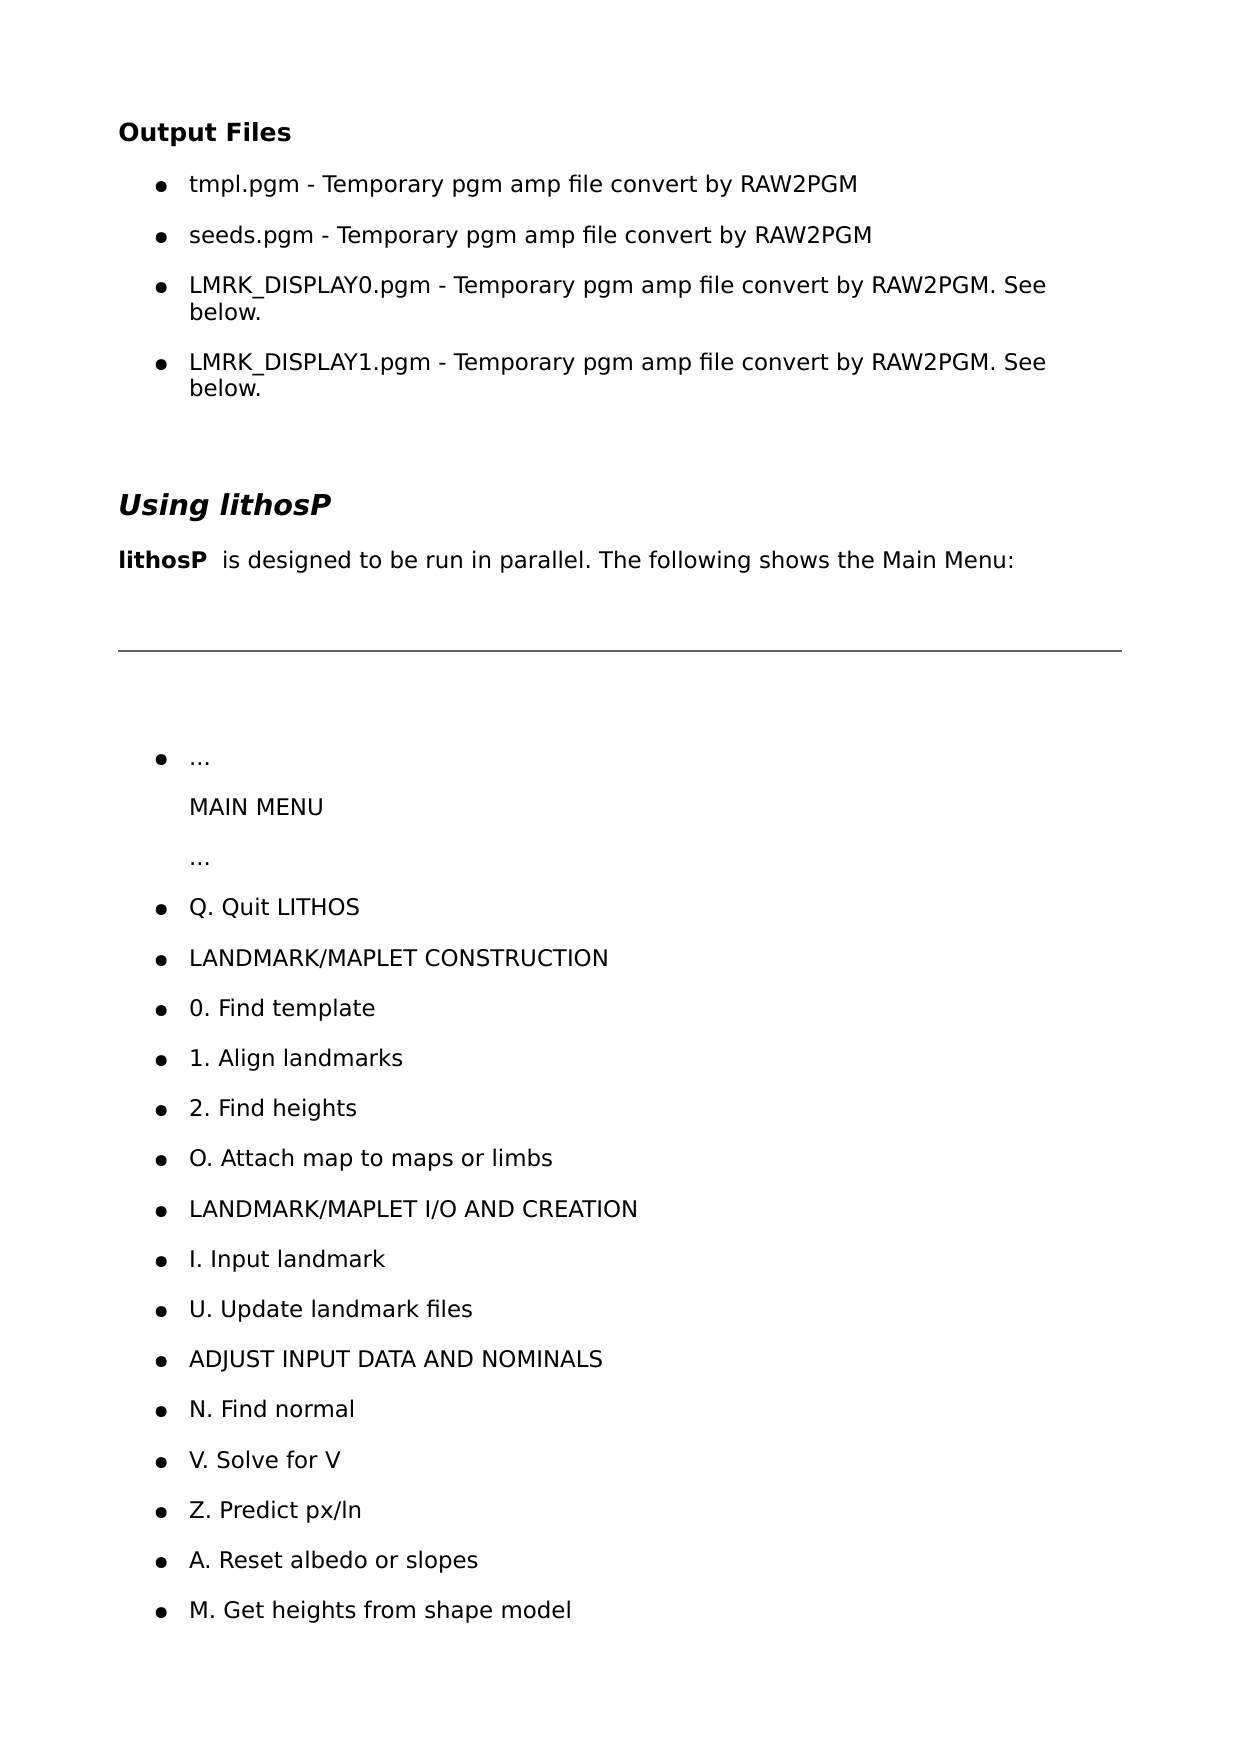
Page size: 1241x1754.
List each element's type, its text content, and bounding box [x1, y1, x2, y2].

list Z. Predict px/ln [153, 1497, 1122, 1524]
list V. Solve for V [153, 1447, 1122, 1473]
list ... [153, 844, 1122, 871]
subtitle Output Files [118, 118, 1122, 147]
list LMRK_DISPLAY1.pgm - Temporary pgm amp file convert by RAW2PGM. See below. [153, 349, 1122, 402]
list N. Find normal [153, 1397, 1122, 1423]
list Q. Quit LITHOS [153, 894, 1122, 921]
list A. Reset albedo or slopes [153, 1547, 1122, 1574]
list 1. Align landmarks [153, 1045, 1122, 1072]
list 0. Find template [153, 995, 1122, 1022]
list ... [153, 744, 1122, 771]
subtitle Using lithosP [118, 489, 1122, 523]
list LANDMARK/MAPLET CONSTRUCTION [153, 945, 1122, 971]
list U. Update landmark files [153, 1296, 1122, 1323]
list O. Attach map to maps or limbs [153, 1146, 1122, 1172]
list ADJUST INPUT DATA AND NOMINALS [153, 1346, 1122, 1373]
text lithosP is designed to be run in parallel. The following shows the Main Menu: [118, 547, 1122, 573]
list tmpl.pgm - Temporary pgm amp file convert by RAW2PGM [153, 172, 1122, 198]
list seeds.pgm - Temporary pgm amp file convert by RAW2PGM [153, 222, 1122, 248]
list M. Get heights from shape model [153, 1597, 1122, 1624]
list I. Input landmark [153, 1246, 1122, 1273]
list LMRK_DISPLAY0.pgm - Temporary pgm amp file convert by RAW2PGM. See below. [153, 272, 1122, 325]
list LANDMARK/MAPLET I/O AND CREATION [153, 1196, 1122, 1222]
list MAIN MENU [153, 794, 1122, 821]
list 2. Find heights [153, 1095, 1122, 1122]
